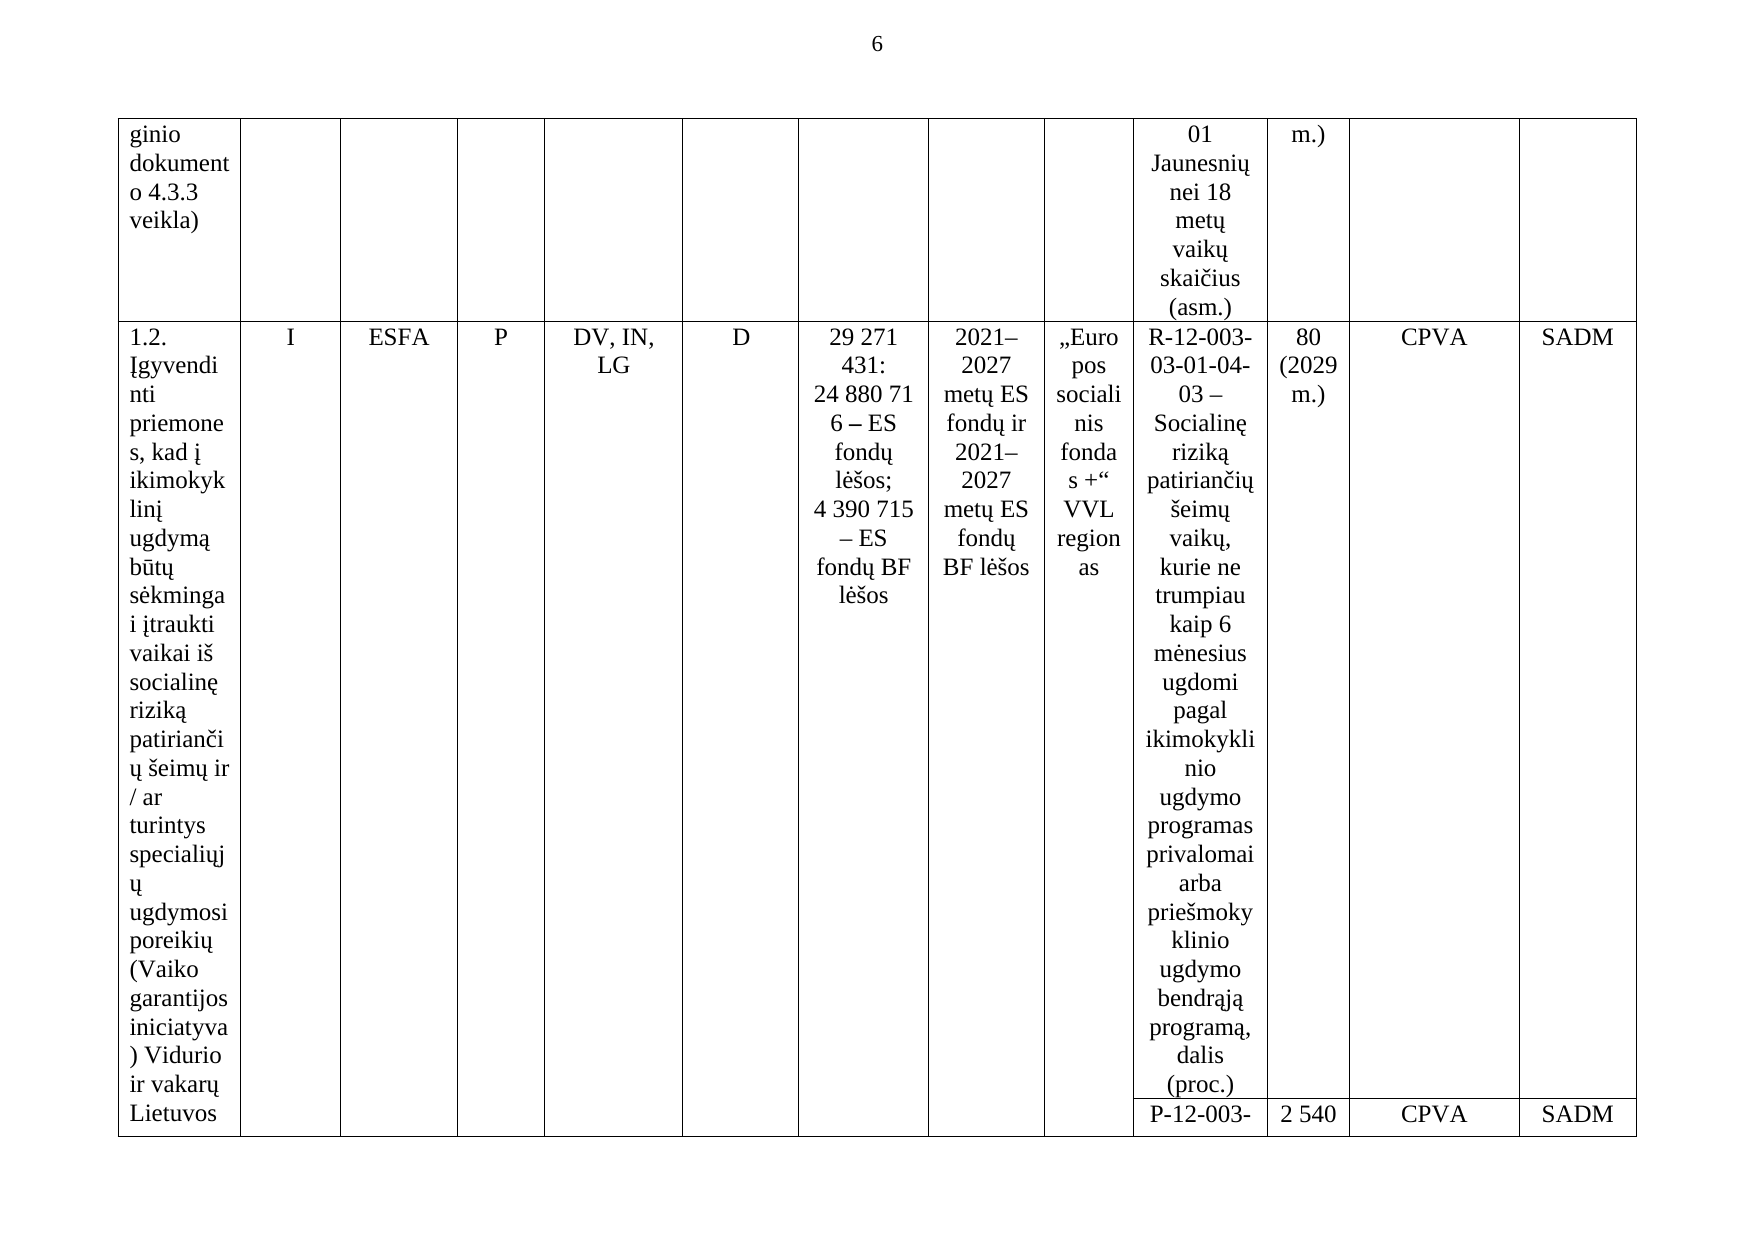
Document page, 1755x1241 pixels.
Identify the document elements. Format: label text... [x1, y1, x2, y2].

table_cell [458, 119, 544, 321]
table_cell 80 (2029 m.) [1268, 322, 1349, 1098]
table_cell [1045, 119, 1133, 321]
table_cell [1350, 119, 1519, 321]
table_cell 2021–2027 metų ES fondų ir 2021–2027 metų ES fondų BF lėšos [929, 322, 1044, 1136]
table_cell ginio dokumento 4.3.3 veikla) [119, 119, 240, 321]
table_cell 1.2. Įgyvendinti priemones, kad į ikimokyklinį ugdymą būtų sėkmingai įtraukti vaikai iš socialinę riziką patiriančių šeimų ir / ar turintys specialiųjų ugdymosi poreikių (Vaiko garantijos iniciatyva) Vidurio ir vakarų Lietuvos [119, 322, 240, 1136]
table_cell ESFA [341, 322, 457, 1136]
table_cell SADM [1520, 322, 1636, 1098]
table_cell m.) [1268, 119, 1349, 321]
table_cell [929, 119, 1044, 321]
table_cell CPVA [1350, 322, 1519, 1098]
table_cell 01 Jaunesnių nei 18 metų vaikų skaičius (asm.) [1134, 119, 1267, 321]
table_cell SADM [1520, 1099, 1636, 1136]
table_cell [341, 119, 457, 321]
table_cell D [683, 322, 798, 1136]
table_cell P-12-003- [1134, 1099, 1267, 1136]
table_cell DV, IN, LG [545, 322, 682, 1136]
table_cell 2 540 [1268, 1099, 1349, 1136]
table_cell [683, 119, 798, 321]
table_cell [799, 119, 928, 321]
table_cell I [241, 322, 340, 1136]
table_cell „Europos socialinis fondas +“ VVL regionas [1045, 322, 1133, 1136]
table_cell CPVA [1350, 1099, 1519, 1136]
table_cell R-12-003-03-01-04-03 – Socialinę riziką patiriančių šeimų vaikų, kurie ne trumpiau kaip 6 mėnesius ugdomi pagal ikimokyklinio ugdymo programas privalomai arba priešmokyklinio ugdymo bendrąją programą, dalis (proc.) [1134, 322, 1267, 1098]
table_cell [545, 119, 682, 321]
table_cell [241, 119, 340, 321]
table_cell 29 271 431: 24 880 716 – ES fondų lėšos; 4 390 715 – ES fondų BF lėšos [799, 322, 928, 1136]
table_cell [1520, 119, 1636, 321]
table_cell P [458, 322, 544, 1136]
